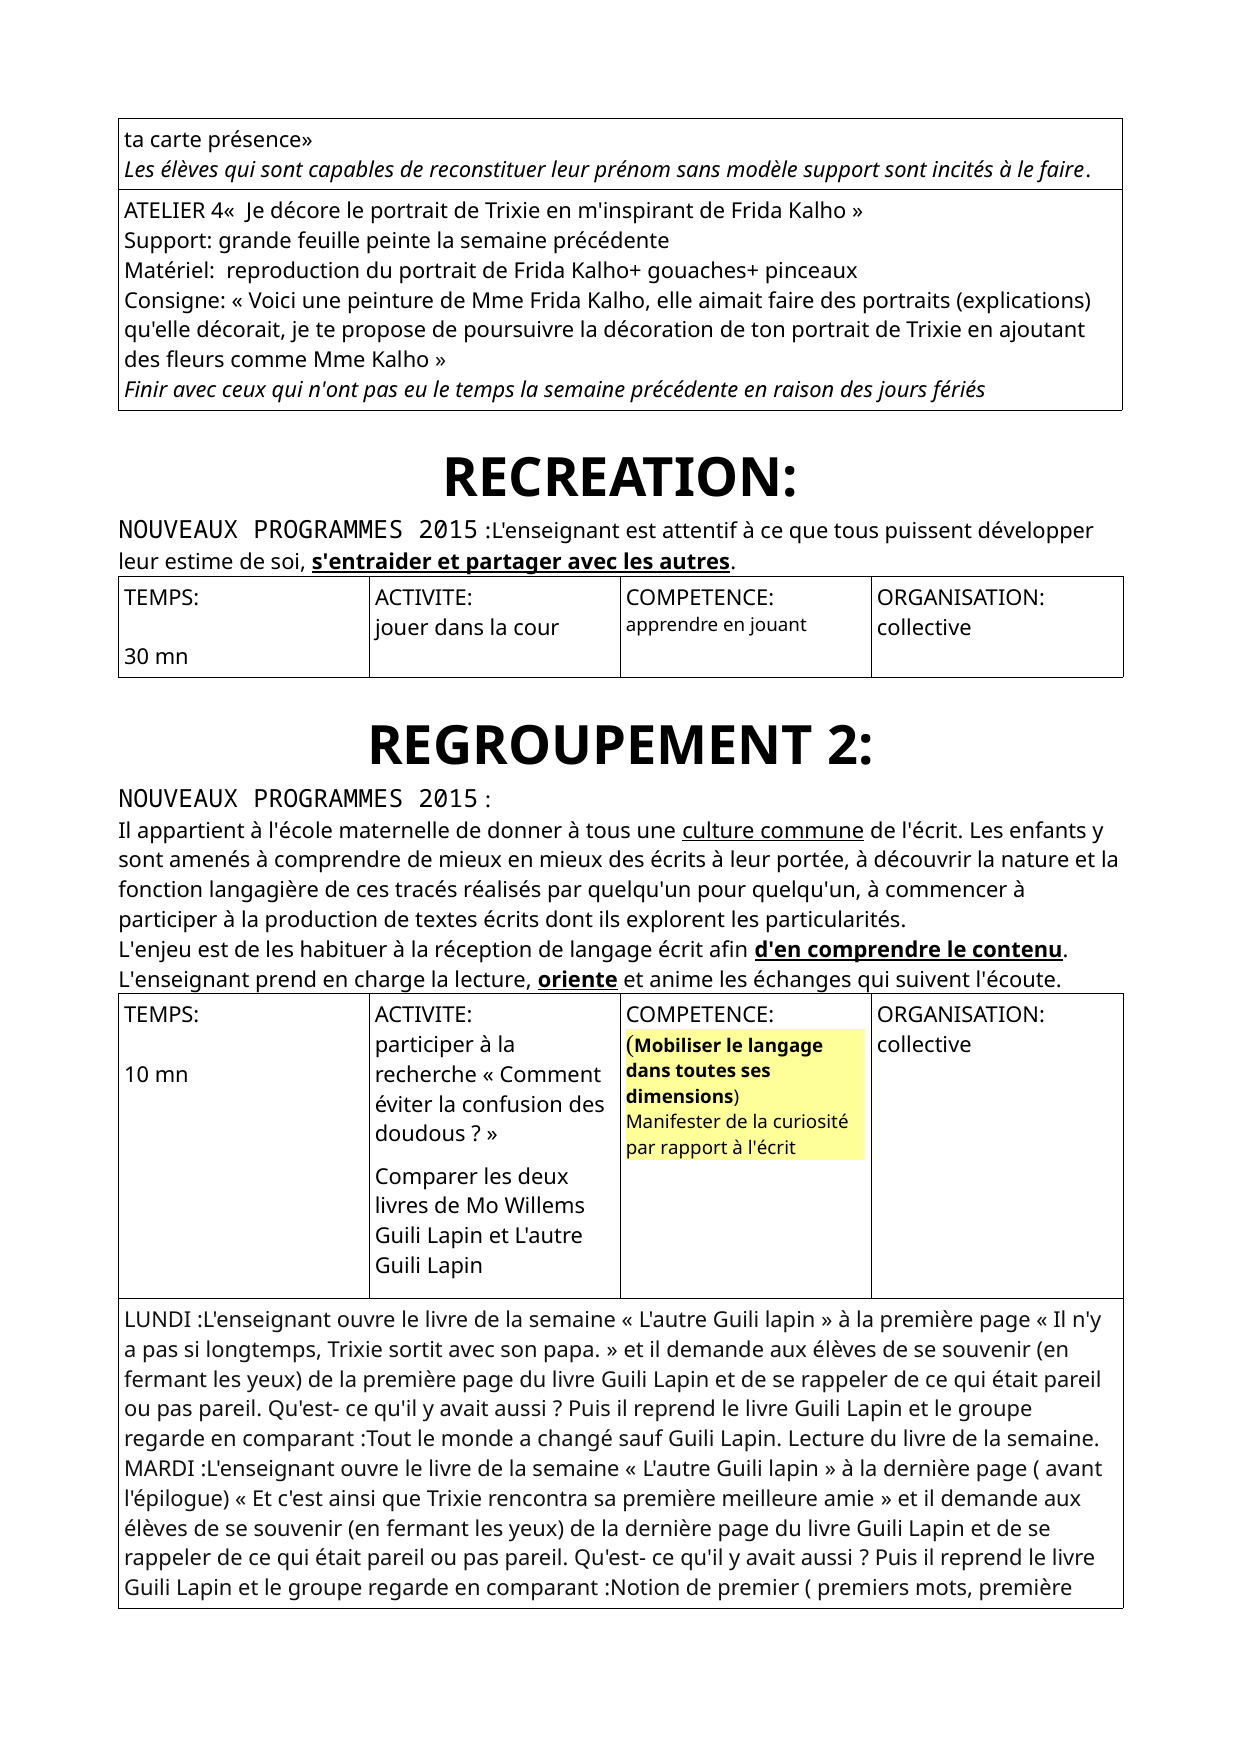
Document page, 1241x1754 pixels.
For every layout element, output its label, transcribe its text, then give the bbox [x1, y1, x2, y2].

text NOUVEAUX PROGRAMMES 2015 : [118, 781, 1122, 814]
table_header TEMPS: 30 mn [119, 577, 369, 677]
table_header ORGANISATION: collective [872, 577, 1123, 677]
table_header TEMPS: 10 mn [119, 994, 369, 1298]
table_header COMPETENCE: apprendre en jouant [621, 577, 871, 677]
table_header ACTIVITE: jouer dans la cour [370, 577, 620, 677]
table_header ATELIER 4« Je décore le portrait de Trixie en m'inspirant de Frida Kalho » Support: grande feuille peinte la semaine précédente Matériel: reproduction du portrait de Frida Kalho+ gouaches+ pinceaux Consigne: « Voici une peinture de Mme Frida Kalho, elle aimait faire des portraits (explications) qu'elle décorait, je te propose de poursuivre la décoration de ton portrait de Trixie en ajoutant des fleurs comme Mme Kalho » Finir avec ceux qui n'ont pas eu le temps la semaine précédente en raison des jours fériés [119, 190, 1122, 409]
text L'enjeu est de les habituer à la réception de langage écrit afin d'en comprendre le contenu. L'enseignant prend en charge la lecture, oriente et anime les échanges qui suivent l'écoute. [118, 934, 1122, 993]
table_header ACTIVITE: participer à la recherche « Comment éviter la confusion des doudous ? » Comparer les deux livres de Mo Willems Guili Lapin et L'autre Guili Lapin [370, 994, 620, 1298]
table_header ta carte présence» Les élèves qui sont capables de reconstituer leur prénom sans modèle support sont incités à le faire. [119, 119, 1122, 189]
text NOUVEAUX PROGRAMMES 2015 :L'enseignant est attentif à ce que tous puissent développer leur estime de soi, s'entraider et partager avec les autres. [118, 512, 1122, 576]
table_header COMPETENCE: (Mobiliser le langage dans toutes ses dimensions) Manifester de la curiosité par rapport à l'écrit [621, 994, 871, 1298]
table_header ORGANISATION: collective [872, 994, 1123, 1298]
text REGROUPEMENT 2: [118, 707, 1122, 781]
table_header LUNDI :L'enseignant ouvre le livre de la semaine « L'autre Guili lapin » à la première page « Il n'y a pas si longtemps, Trixie sortit avec son papa. » et il demande aux élèves de se souvenir (en fermant les yeux) de la première page du livre Guili Lapin et de se rappeler de ce qui était pareil ou pas pareil. Qu'est- ce qu'il y avait aussi ? Puis il reprend le livre Guili Lapin et le groupe regarde en comparant :Tout le monde a changé sauf Guili Lapin. Lecture du livre de la semaine. MARDI :L'enseignant ouvre le livre de la semaine « L'autre Guili lapin » à la dernière page ( avant l'épilogue) « Et c'est ainsi que Trixie rencontra sa première meilleure amie » et il demande aux élèves de se souvenir (en fermant les yeux) de la dernière page du livre Guili Lapin et de se rappeler de ce qui était pareil ou pas pareil. Qu'est- ce qu'il y avait aussi ? Puis il reprend le livre Guili Lapin et le groupe regarde en comparant :Notion de premier ( premiers mots, première [119, 1299, 1123, 1608]
text RECREATION: [118, 438, 1122, 512]
text Il appartient à l'école maternelle de donner à tous une culture commune de l'écrit. Les enfants y sont amenés à comprendre de mieux en mieux des écrits à leur portée, à découvrir la nature et la fonction langagière de ces tracés réalisés par quelqu'un pour quelqu'un, à commencer à participer à la production de textes écrits dont ils explorent les particularités. [118, 814, 1122, 934]
